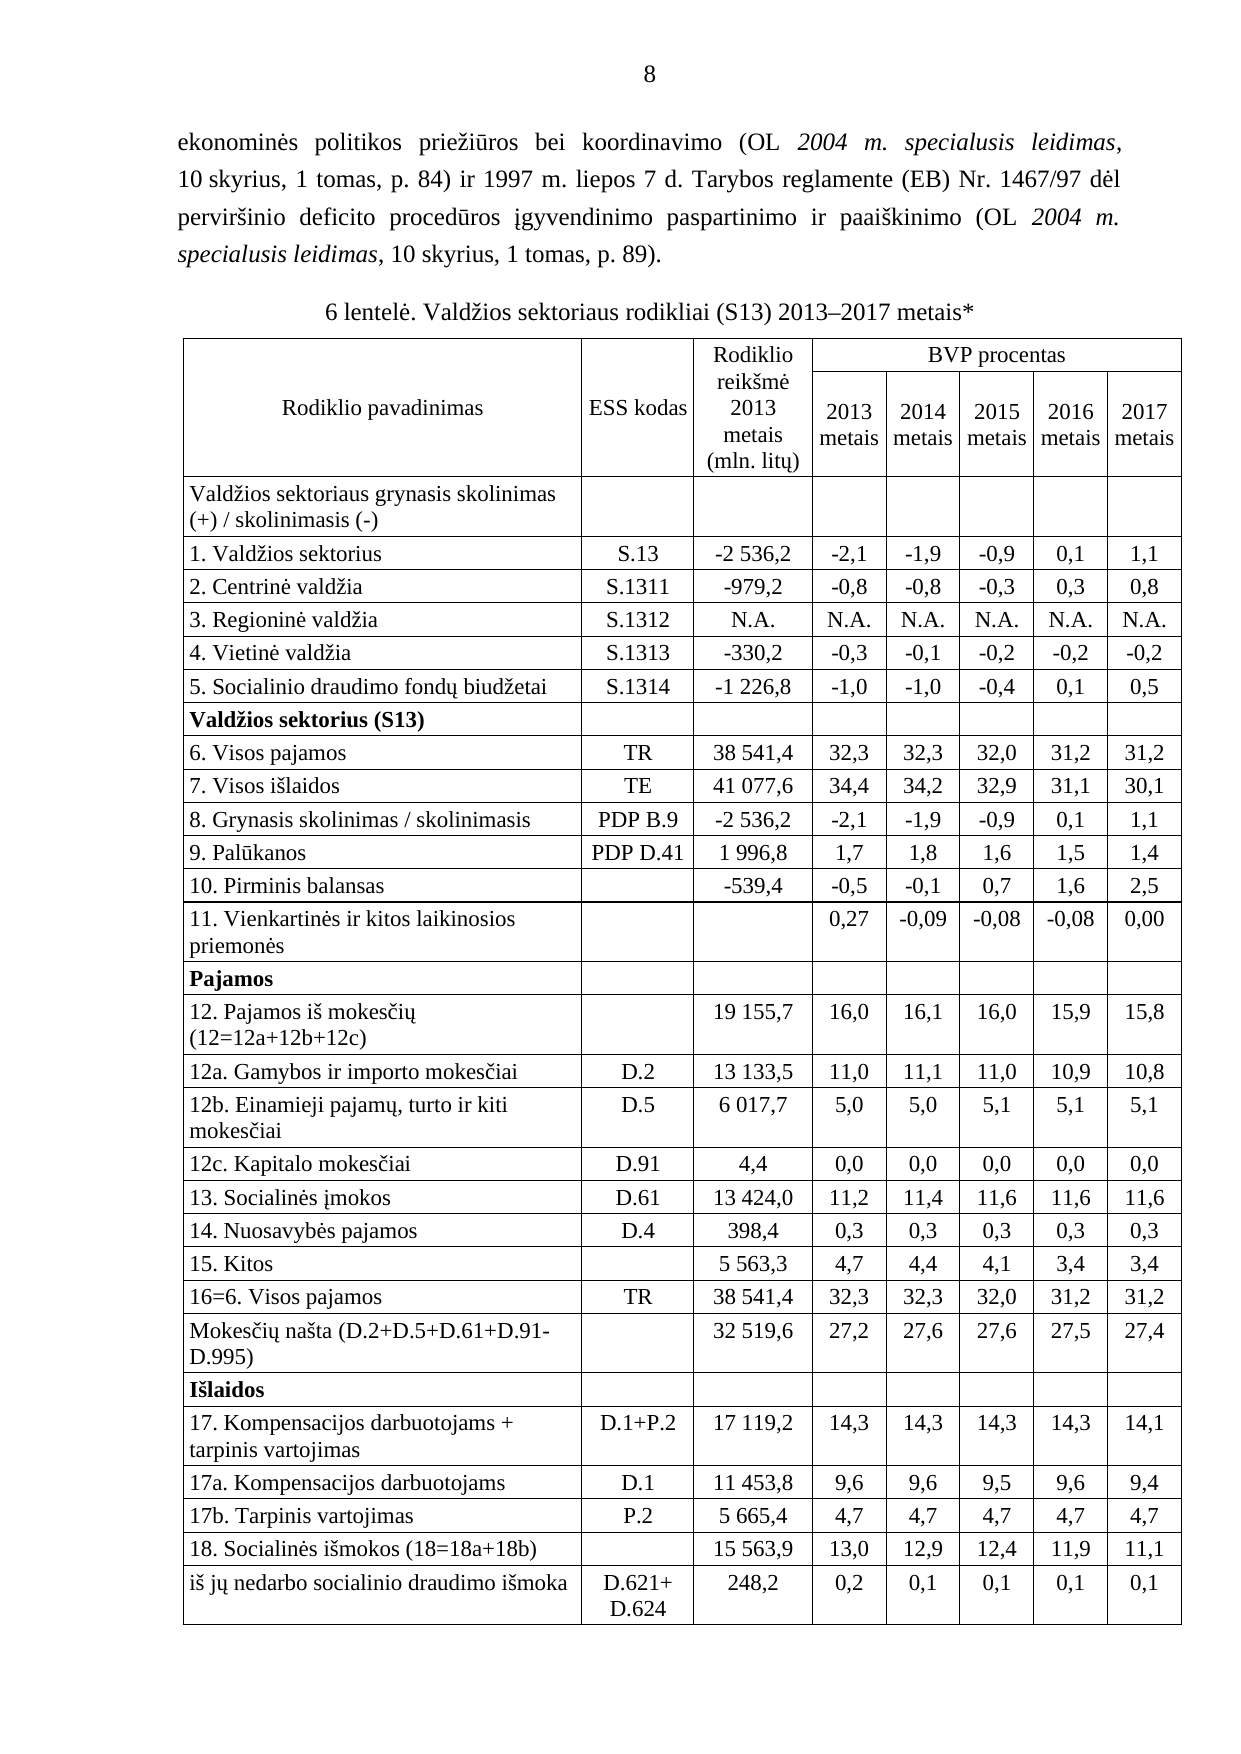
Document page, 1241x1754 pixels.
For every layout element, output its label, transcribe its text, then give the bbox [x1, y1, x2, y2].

table_cell [1034, 477, 1107, 536]
table_cell 18. Socialinės išmokos (18=18a+18b) [184, 1533, 581, 1565]
text 6 lentelė. Valdžios sektoriaus rodikliai (S13) 2013–2017 metais* [177, 297, 1122, 326]
table_cell -0,2 [960, 637, 1033, 669]
table_cell [694, 1373, 812, 1406]
table_cell 9,4 [1108, 1466, 1181, 1498]
table_cell 32,3 [887, 1281, 959, 1313]
table_cell 12b. Einamieji pajamų, turto ir kiti mokesčiai [184, 1088, 581, 1147]
table_cell [582, 477, 693, 536]
table_cell -0,8 [887, 570, 959, 602]
table_cell 2017 metais [1108, 372, 1181, 476]
table_cell -2 536,2 [694, 803, 812, 835]
table_cell 11,1 [887, 1055, 959, 1087]
table_cell 1,6 [960, 836, 1033, 868]
table_cell S.1312 [582, 603, 693, 636]
table_cell D.1 [582, 1466, 693, 1498]
table_cell [887, 703, 959, 735]
table_cell 5,1 [1034, 1088, 1107, 1147]
table_cell 27,6 [887, 1314, 959, 1372]
text ekonominės politikos priežiūros bei koordinavimo (OL 2004 m. specialusis leidimas, 10 skyrius, 1 tomas, p. 84) ir 1997 m. liepos 7 d. Tarybos reglamente (EB) Nr. 1467/97 dėl perviršinio deficito procedūros įgyvendinimo paspartinimo ir paaiškinimo (OL 2004 m. specialusis leidimas, 10 skyrius, 1 tomas, p. 89). [177, 118, 1122, 268]
table_cell 0,3 [1108, 1214, 1181, 1246]
table_cell -0,08 [1034, 903, 1107, 961]
table_cell 5 563,3 [694, 1247, 812, 1279]
table_cell 4. Vietinė valdžia [184, 637, 581, 669]
table_cell 11,2 [813, 1181, 886, 1213]
table_cell 6 017,7 [694, 1088, 812, 1147]
table_cell 32 519,6 [694, 1314, 812, 1372]
table_cell 2016 metais [1034, 372, 1107, 476]
table_cell 5,1 [960, 1088, 1033, 1147]
table_cell 0,3 [1034, 1214, 1107, 1246]
table_cell -2,1 [813, 803, 886, 835]
table_cell 12,4 [960, 1533, 1033, 1565]
table_cell -0,1 [887, 869, 959, 901]
table_cell 0,8 [1108, 570, 1181, 602]
table_cell 16,0 [960, 995, 1033, 1054]
table_cell 4,7 [960, 1499, 1033, 1532]
table_cell [887, 1373, 959, 1406]
table_cell [887, 477, 959, 536]
table_cell PDP D.41 [582, 836, 693, 868]
table_cell 5 665,4 [694, 1499, 812, 1532]
table_cell Valdžios sektorius (S13) [184, 703, 581, 735]
table_cell -2,1 [813, 537, 886, 569]
table_cell D.4 [582, 1214, 693, 1246]
table_cell 0,00 [1108, 903, 1181, 961]
table_cell 2. Centrinė valdžia [184, 570, 581, 602]
table_cell 1,5 [1034, 836, 1107, 868]
table_cell -1,0 [813, 670, 886, 702]
table_cell S.13 [582, 537, 693, 569]
table_cell 0,1 [1108, 1566, 1181, 1624]
table_cell Pajamos [184, 962, 581, 994]
table_cell P.2 [582, 1499, 693, 1532]
table_cell [694, 962, 812, 994]
table_cell -539,4 [694, 869, 812, 901]
table_cell 0,1 [887, 1566, 959, 1624]
table_cell 0,3 [960, 1214, 1033, 1246]
table_cell [960, 477, 1033, 536]
table_cell TR [582, 736, 693, 768]
table_cell 0,1 [960, 1566, 1033, 1624]
table_cell [582, 1247, 693, 1279]
table_cell 27,4 [1108, 1314, 1181, 1372]
table_cell 41 077,6 [694, 770, 812, 802]
table_cell 9,6 [813, 1466, 886, 1498]
table_cell [694, 903, 812, 961]
table_cell [1108, 1373, 1181, 1406]
table_cell [582, 995, 693, 1054]
table_cell 17 119,2 [694, 1407, 812, 1465]
table_cell 34,2 [887, 770, 959, 802]
table_cell 1. Valdžios sektorius [184, 537, 581, 569]
table_cell -1,9 [887, 537, 959, 569]
table_cell 14,3 [960, 1407, 1033, 1465]
table_cell Išlaidos [184, 1373, 581, 1406]
table_cell 3,4 [1034, 1247, 1107, 1279]
table_cell 4,1 [960, 1247, 1033, 1279]
table_cell 31,1 [1034, 770, 1107, 802]
table_cell [1034, 703, 1107, 735]
table_cell N.A. [694, 603, 812, 636]
table_cell 14. Nuosavybės pajamos [184, 1214, 581, 1246]
table_cell 11,0 [813, 1055, 886, 1087]
table_cell 3,4 [1108, 1247, 1181, 1279]
table_cell 0,0 [813, 1148, 886, 1180]
table_cell -0,4 [960, 670, 1033, 702]
table_cell 10,8 [1108, 1055, 1181, 1087]
table_cell [582, 962, 693, 994]
table_cell [694, 703, 812, 735]
table_cell 0,3 [1034, 570, 1107, 602]
table_cell -2 536,2 [694, 537, 812, 569]
table_cell [582, 703, 693, 735]
table_cell 0,3 [813, 1214, 886, 1246]
table_cell [960, 703, 1033, 735]
table_cell 2013 metais [813, 372, 886, 476]
table_cell 27,5 [1034, 1314, 1107, 1372]
table_cell 1,8 [887, 836, 959, 868]
table_header BVP procentas [813, 339, 1181, 371]
table_cell -0,2 [1034, 637, 1107, 669]
table_cell 27,2 [813, 1314, 886, 1372]
table_cell 19 155,7 [694, 995, 812, 1054]
table_cell 0,5 [1108, 670, 1181, 702]
table_cell 31,2 [1108, 736, 1181, 768]
table_cell 16=6. Visos pajamos [184, 1281, 581, 1313]
table_cell [1034, 1373, 1107, 1406]
table_cell -0,08 [960, 903, 1033, 961]
table_cell 6. Visos pajamos [184, 736, 581, 768]
table_cell -0,09 [887, 903, 959, 961]
table_header Rodiklio reikšmė 2013 metais (mln. litų) [694, 339, 812, 476]
table_header Rodiklio pavadinimas [184, 339, 581, 476]
table_cell N.A. [887, 603, 959, 636]
table_cell 1,7 [813, 836, 886, 868]
table_cell 13 424,0 [694, 1181, 812, 1213]
table_cell -1,0 [887, 670, 959, 702]
table_cell 5. Socialinio draudimo fondų biudžetai [184, 670, 581, 702]
table_cell 11,0 [960, 1055, 1033, 1087]
table_cell 0,0 [960, 1148, 1033, 1180]
table_cell 3. Regioninė valdžia [184, 603, 581, 636]
table_cell 4,7 [1034, 1499, 1107, 1532]
table_cell 398,4 [694, 1214, 812, 1246]
table_cell 7. Visos išlaidos [184, 770, 581, 802]
table_cell 0,1 [1034, 537, 1107, 569]
table_cell 5,0 [887, 1088, 959, 1147]
table_cell 17b. Tarpinis vartojimas [184, 1499, 581, 1532]
table_cell 0,0 [887, 1148, 959, 1180]
table_cell [582, 1314, 693, 1372]
table_cell 32,9 [960, 770, 1033, 802]
table_cell 12,9 [887, 1533, 959, 1565]
table_cell 4,7 [813, 1499, 886, 1532]
table_cell 1,4 [1108, 836, 1181, 868]
table_cell 8. Grynasis skolinimas / skolinimasis [184, 803, 581, 835]
table_cell 4,7 [887, 1499, 959, 1532]
table_cell 11,9 [1034, 1533, 1107, 1565]
table_cell 0,3 [887, 1214, 959, 1246]
table_cell 9. Palūkanos [184, 836, 581, 868]
table_cell 9,6 [887, 1466, 959, 1498]
table_cell 17. Kompensacijos darbuotojams + tarpinis vartojimas [184, 1407, 581, 1465]
table_cell D.5 [582, 1088, 693, 1147]
table_cell -1,9 [887, 803, 959, 835]
table_cell D.621+ D.624 [582, 1566, 693, 1624]
table_cell 0,2 [813, 1566, 886, 1624]
table_cell 12a. Gamybos ir importo mokesčiai [184, 1055, 581, 1087]
table_cell 10. Pirminis balansas [184, 869, 581, 901]
table_cell 11,4 [887, 1181, 959, 1213]
table_cell N.A. [1108, 603, 1181, 636]
table_cell Mokesčių našta (D.2+D.5+D.61+D.91-D.995) [184, 1314, 581, 1372]
table_cell 34,4 [813, 770, 886, 802]
table_cell 13 133,5 [694, 1055, 812, 1087]
table_cell 5,1 [1108, 1088, 1181, 1147]
table_cell 12c. Kapitalo mokesčiai [184, 1148, 581, 1180]
table_header ESS kodas [582, 339, 693, 476]
table_cell D.2 [582, 1055, 693, 1087]
table_cell [960, 962, 1033, 994]
table_cell -0,5 [813, 869, 886, 901]
table_cell 1,6 [1034, 869, 1107, 901]
table_cell 30,1 [1108, 770, 1181, 802]
table_cell 38 541,4 [694, 736, 812, 768]
table_cell 31,2 [1108, 1281, 1181, 1313]
table_cell -1 226,8 [694, 670, 812, 702]
table_cell -0,3 [960, 570, 1033, 602]
table_cell 16,1 [887, 995, 959, 1054]
table_cell 15. Kitos [184, 1247, 581, 1279]
table_cell 0,1 [1034, 803, 1107, 835]
table_cell 0,7 [960, 869, 1033, 901]
table_cell N.A. [960, 603, 1033, 636]
table_cell 32,3 [813, 1281, 886, 1313]
table_cell 15,9 [1034, 995, 1107, 1054]
table_cell 14,3 [1034, 1407, 1107, 1465]
table_cell D.91 [582, 1148, 693, 1180]
table_cell D.61 [582, 1181, 693, 1213]
table_cell 0,27 [813, 903, 886, 961]
table_cell 32,3 [813, 736, 886, 768]
table_cell 15,8 [1108, 995, 1181, 1054]
table_cell [582, 903, 693, 961]
table_cell 11 453,8 [694, 1466, 812, 1498]
table_cell N.A. [1034, 603, 1107, 636]
table_cell 0,1 [1034, 1566, 1107, 1624]
table_cell TE [582, 770, 693, 802]
table_cell 0,0 [1108, 1148, 1181, 1180]
table_cell [694, 477, 812, 536]
table_cell PDP B.9 [582, 803, 693, 835]
table_cell 16,0 [813, 995, 886, 1054]
table_cell [813, 1373, 886, 1406]
table_cell 32,0 [960, 1281, 1033, 1313]
table_cell -0,9 [960, 803, 1033, 835]
table_cell S.1314 [582, 670, 693, 702]
table_cell 0,1 [1034, 670, 1107, 702]
table_cell 248,2 [694, 1566, 812, 1624]
table_cell 13. Socialinės įmokos [184, 1181, 581, 1213]
table_cell 4,4 [694, 1148, 812, 1180]
table_cell D.1+P.2 [582, 1407, 693, 1465]
table_cell [1108, 703, 1181, 735]
table_cell 1,1 [1108, 803, 1181, 835]
table_cell iš jų nedarbo socialinio draudimo išmoka [184, 1566, 581, 1624]
table_cell 38 541,4 [694, 1281, 812, 1313]
table_cell 14,3 [887, 1407, 959, 1465]
table_cell 4,4 [887, 1247, 959, 1279]
table_cell -0,1 [887, 637, 959, 669]
table_cell 4,7 [1108, 1499, 1181, 1532]
table_cell 27,6 [960, 1314, 1033, 1372]
table_cell 11,6 [1108, 1181, 1181, 1213]
table_cell [582, 869, 693, 901]
table_cell 11,6 [1034, 1181, 1107, 1213]
table_cell 2,5 [1108, 869, 1181, 901]
table_cell S.1311 [582, 570, 693, 602]
table_cell 31,2 [1034, 736, 1107, 768]
table_cell [1034, 962, 1107, 994]
table_cell TR [582, 1281, 693, 1313]
table_cell 32,3 [887, 736, 959, 768]
table_cell 11,1 [1108, 1533, 1181, 1565]
table_cell 1 996,8 [694, 836, 812, 868]
table_cell 15 563,9 [694, 1533, 812, 1565]
table_cell 10,9 [1034, 1055, 1107, 1087]
table_cell [813, 703, 886, 735]
table_cell 11. Vienkartinės ir kitos laikinosios priemonės [184, 903, 581, 961]
table_cell [887, 962, 959, 994]
table_cell -979,2 [694, 570, 812, 602]
table_cell -0,2 [1108, 637, 1181, 669]
table_cell 11,6 [960, 1181, 1033, 1213]
table_cell 2015 metais [960, 372, 1033, 476]
table_cell 5,0 [813, 1088, 886, 1147]
table_cell 13,0 [813, 1533, 886, 1565]
table_cell 31,2 [1034, 1281, 1107, 1313]
table_cell 2014 metais [887, 372, 959, 476]
table_cell [813, 962, 886, 994]
table_cell [582, 1533, 693, 1565]
table_cell [960, 1373, 1033, 1406]
table_cell -0,8 [813, 570, 886, 602]
table_cell Valdžios sektoriaus grynasis skolinimas (+) / skolinimasis (-) [184, 477, 581, 536]
table_cell N.A. [813, 603, 886, 636]
table_cell 1,1 [1108, 537, 1181, 569]
table_cell 4,7 [813, 1247, 886, 1279]
table_cell 12. Pajamos iš mokesčių (12=12a+12b+12c) [184, 995, 581, 1054]
table_cell 0,0 [1034, 1148, 1107, 1180]
table_cell -0,3 [813, 637, 886, 669]
table_cell 9,6 [1034, 1466, 1107, 1498]
table_cell 14,1 [1108, 1407, 1181, 1465]
table_cell [582, 1373, 693, 1406]
table_cell -330,2 [694, 637, 812, 669]
table_cell S.1313 [582, 637, 693, 669]
table_cell -0,9 [960, 537, 1033, 569]
table_cell 9,5 [960, 1466, 1033, 1498]
table_cell [813, 477, 886, 536]
table_cell [1108, 477, 1181, 536]
table_cell 14,3 [813, 1407, 886, 1465]
table_cell 32,0 [960, 736, 1033, 768]
table_cell [1108, 962, 1181, 994]
table_cell 17a. Kompensacijos darbuotojams [184, 1466, 581, 1498]
